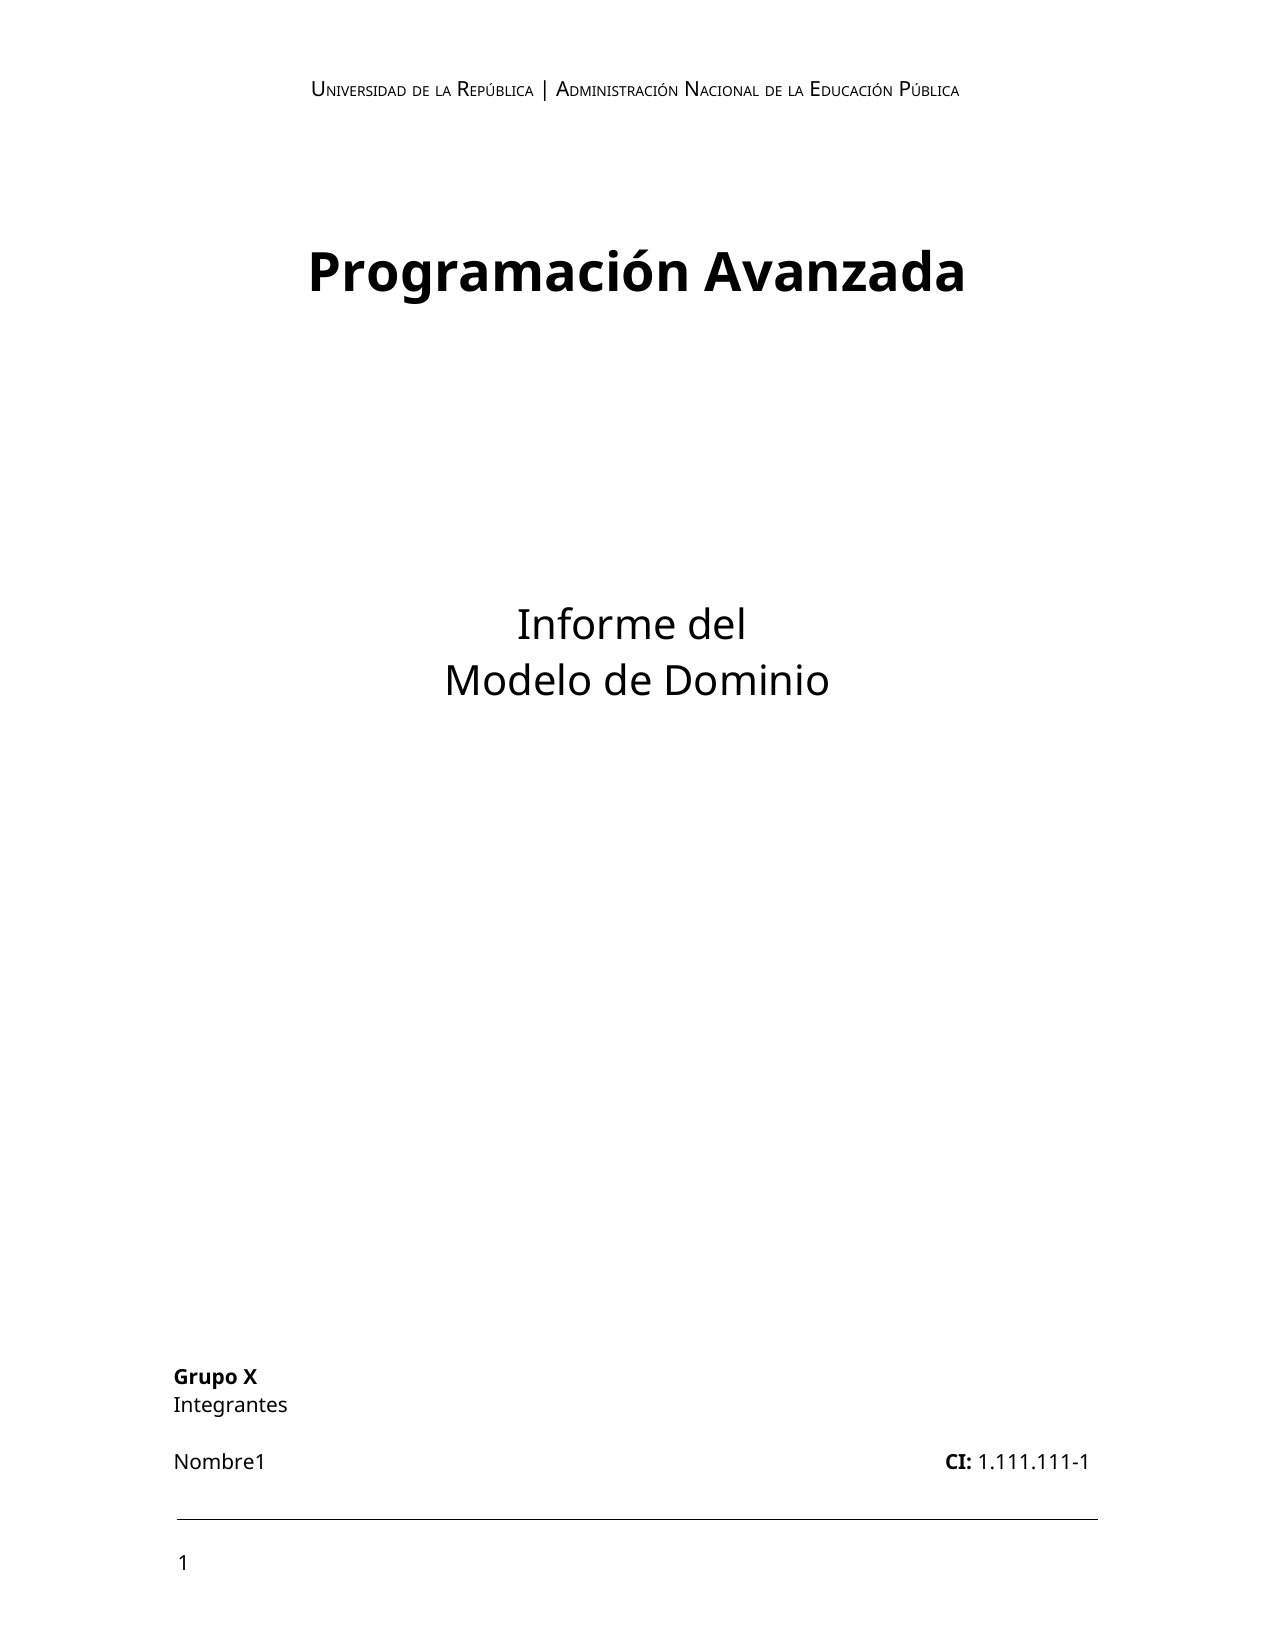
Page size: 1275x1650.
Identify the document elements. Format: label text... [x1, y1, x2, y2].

table_header Grupo X [166, 1362, 1098, 1391]
text Programación Avanzada [177, 233, 1098, 307]
table_cell CI: 1.111.111-1 [891, 1448, 1098, 1476]
table_cell [166, 1419, 891, 1447]
text Informe del [177, 594, 1098, 651]
text Modelo de Dominio [177, 651, 1098, 708]
table_cell Integrantes [166, 1391, 1098, 1419]
table_cell Nombre1 [166, 1448, 891, 1476]
table_cell [891, 1419, 1098, 1447]
